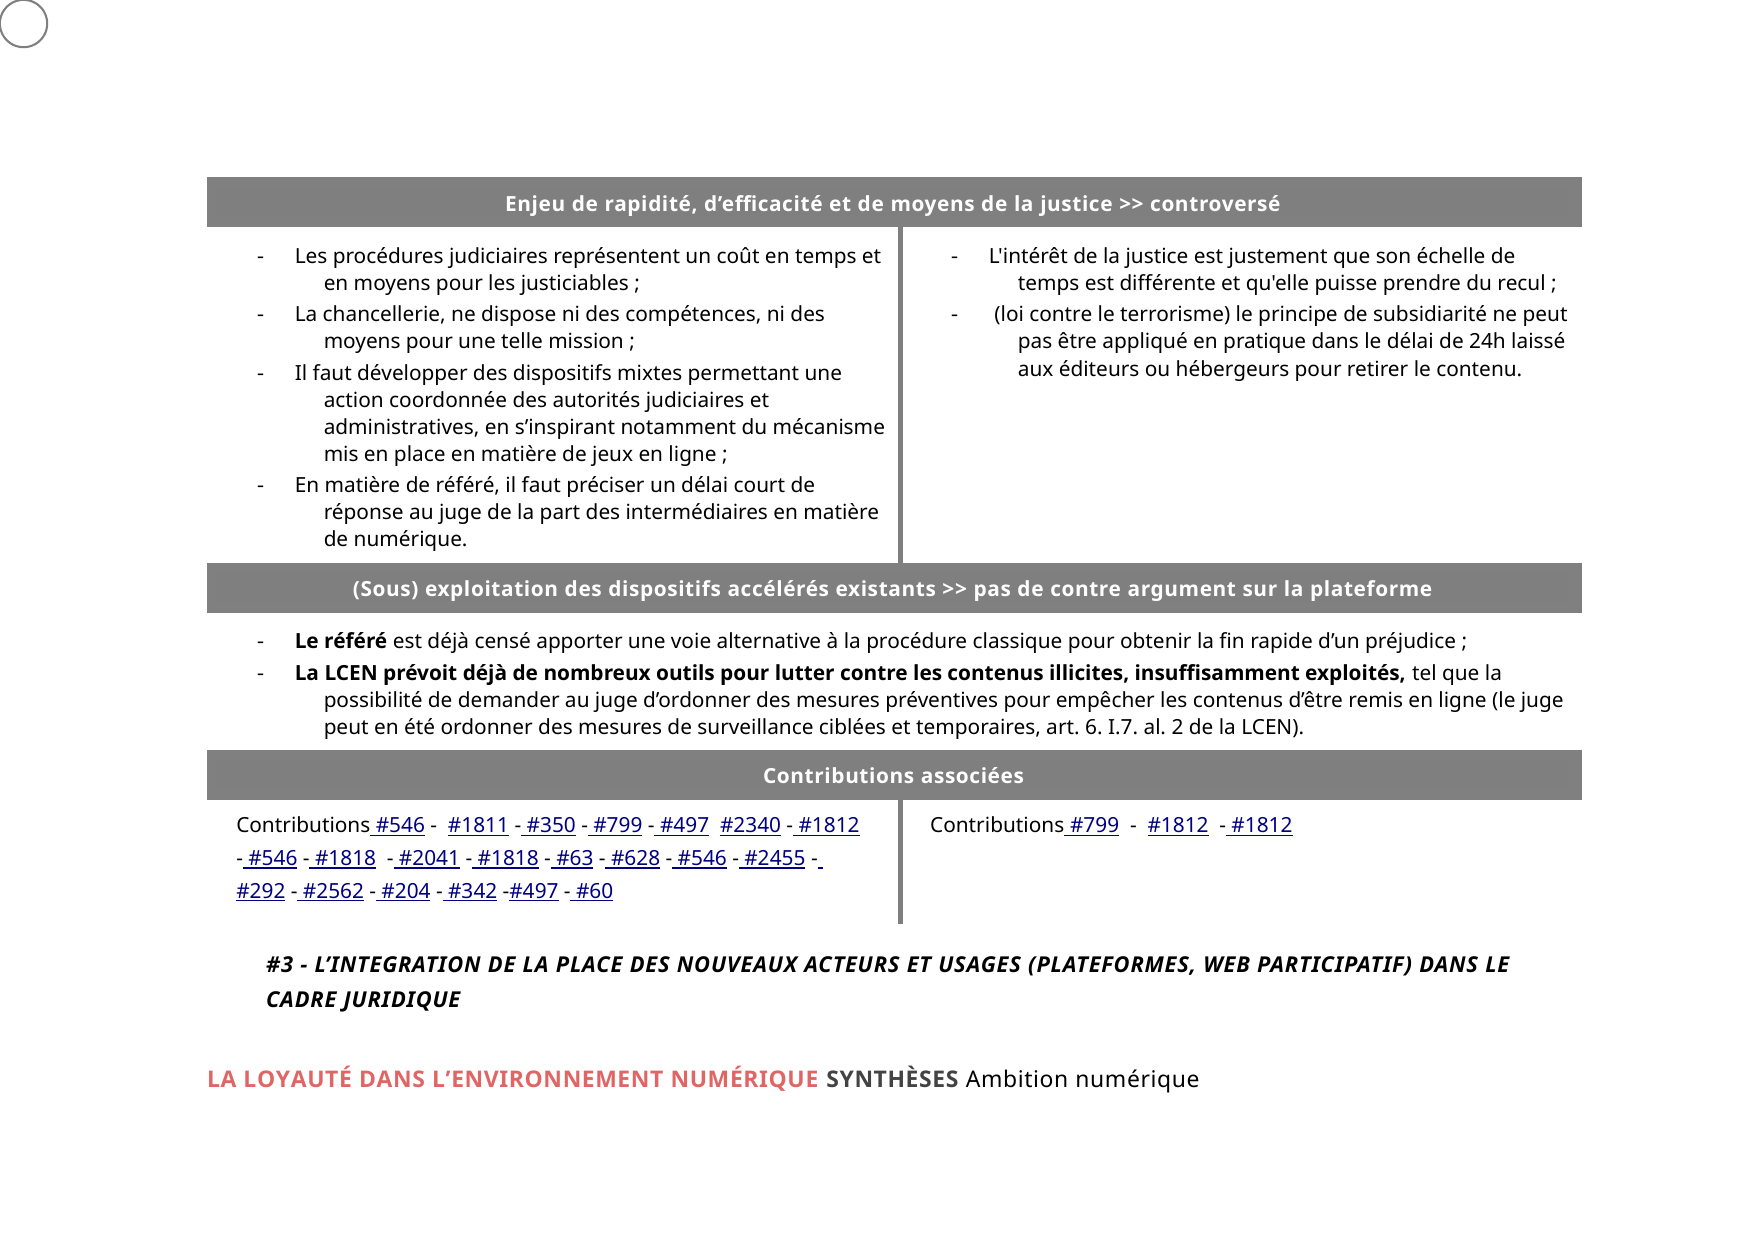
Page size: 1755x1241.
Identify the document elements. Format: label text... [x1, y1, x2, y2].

table_cell Le référé est déjà censé apporter une voie alternative à la procédure classique pour obtenir la fin rapide d’un préjudice ; La LCEN prévoit déjà de nombreux outils pour lutter contre les contenus illicites, insuffisamment exploités, tel que la possibilité de demander au juge d’ordonner des mesures préventives pour empêcher les contenus d’être remis en ligne (le juge peut en été ordonner des mesures de surveillance ciblées et temporaires, art. 6. I.7. al. 2 de la LCEN). [207, 613, 1580, 750]
table_cell (Sous) exploitation des dispositifs accélérés existants >> pas de contre argument sur la plateforme [207, 563, 1578, 613]
table_cell L'intérêt de la justice est justement que son échelle de temps est différente et qu'elle puisse prendre du recul ; (loi contre le terrorisme) le principe de subsidiarité ne peut pas être appliqué en pratique dans le délai de 24h laissé aux éditeurs ou hébergeurs pour retirer le contenu. [903, 227, 1580, 563]
table_cell Les procédures judiciaires représentent un coût en temps et en moyens pour les justiciables ; La chancellerie, ne dispose ni des compétences, ni des moyens pour une telle mission ; Il faut développer des dispositifs mixtes permettant une action coordonnée des autorités judiciaires et administratives, en s’inspirant notamment du mécanisme mis en place en matière de jeux en ligne ; En matière de référé, il faut préciser un délai court de réponse au juge de la part des intermédiaires en matière de numérique. [207, 227, 898, 563]
table_cell Enjeu de rapidité, d’efficacité et de moyens de la justice >> controversé [207, 177, 1578, 227]
table_cell Contributions associées [207, 750, 1578, 800]
table_cell Contributions #546 - #1811 - #350 - #799 - #497 #2340 - #1812 - #546 - #1818 - #2041 - #1818 - #63 - #628 - #546 - #2455 - #292 - #2562 - #204 - #342 -#497 - #60 [207, 800, 898, 924]
table_cell Contributions #799 - #1812 - #1812 [903, 800, 1580, 924]
text #3 - L’INTEGRATION DE LA PLACE DES NOUVEAUX ACTEURS ET USAGES (PLATEFORMES, WEB PARTICIPATIF) DANS LE CADRE JURIDIQUE [266, 949, 1551, 1013]
